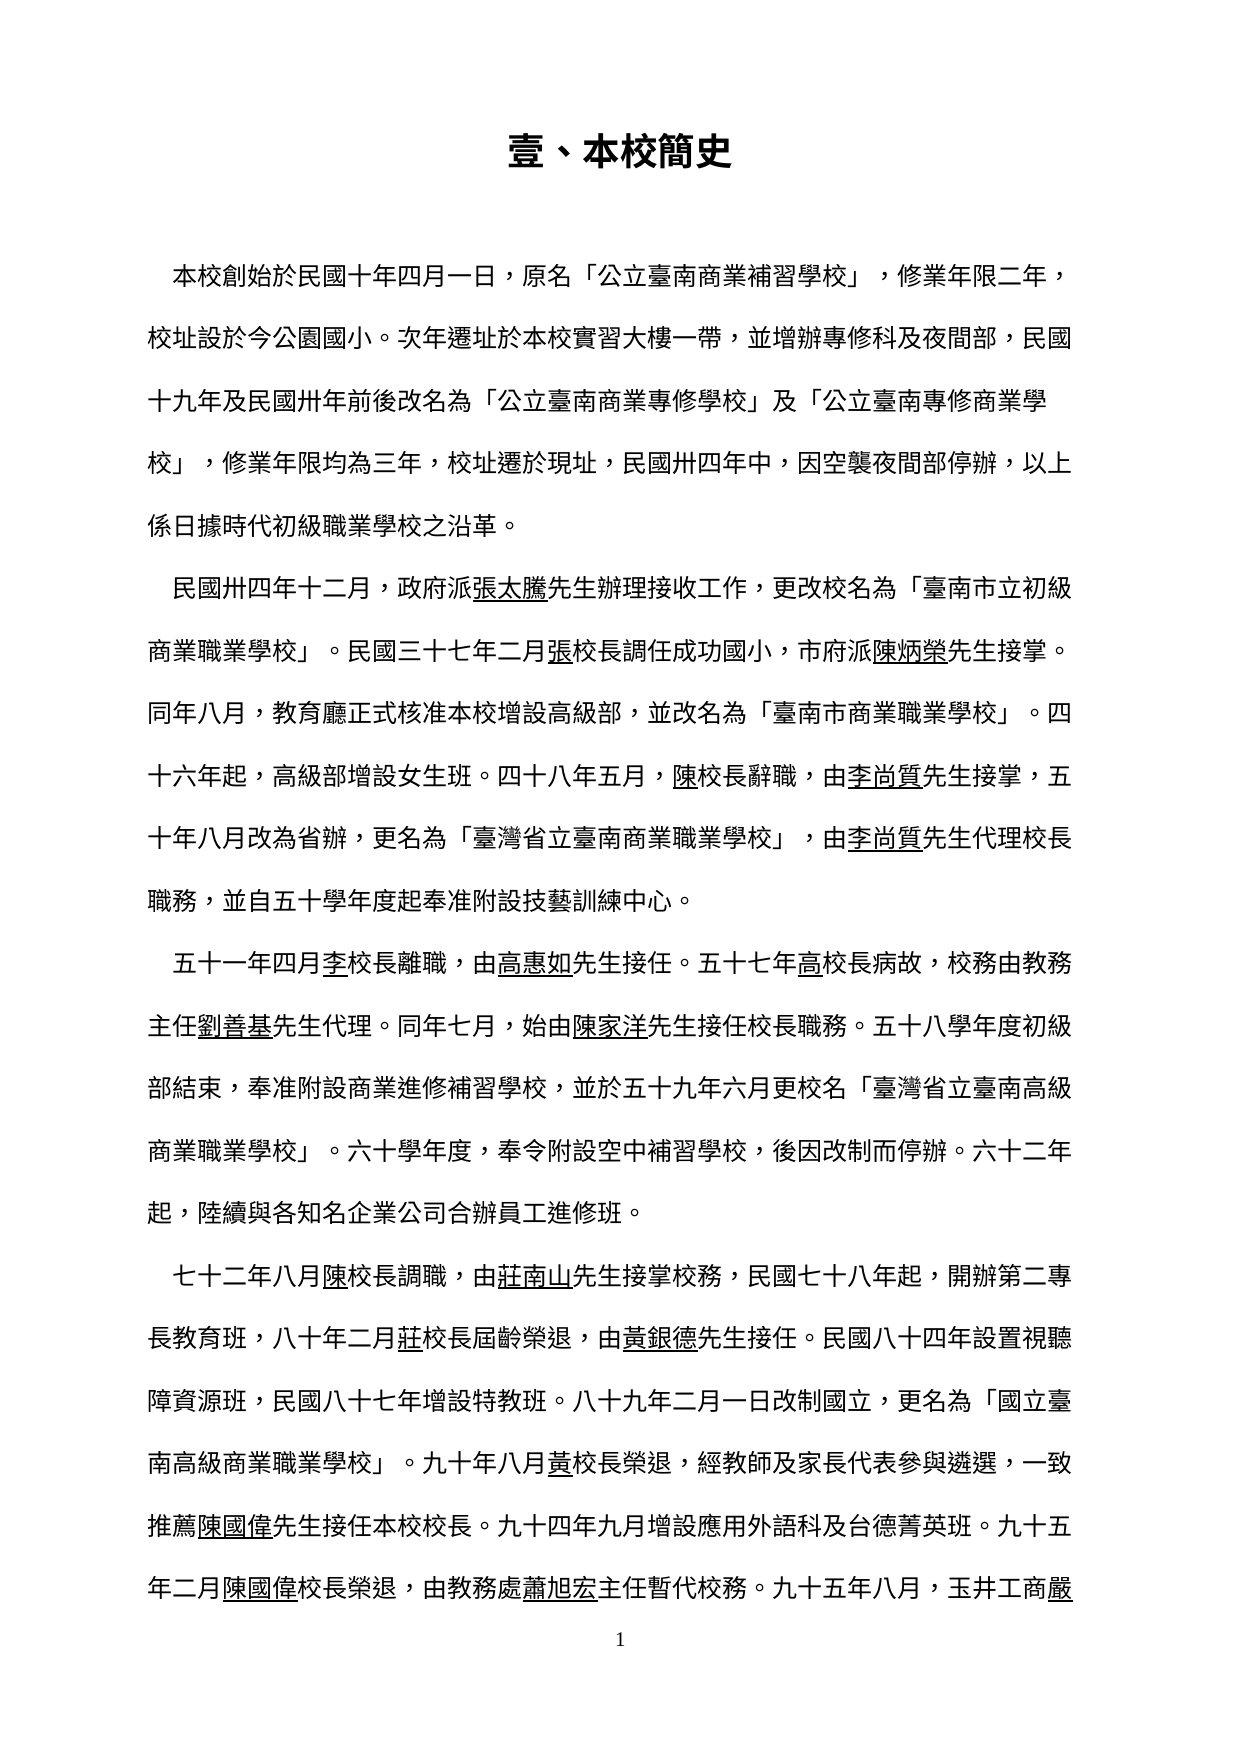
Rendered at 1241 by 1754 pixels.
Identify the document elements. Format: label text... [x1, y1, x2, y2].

text 壹、本校簡史 [148, 108, 1092, 170]
text 七十二年八月陳校長調職，由莊南山先生接掌校務，民國七十八年起，開辦第二專長教育班，八十年二月莊校長屆齡榮退，由黃銀德先生接任。民國八十四年設置視聽障資源班，民國八十七年增設特教班。八十九年二月一日改制國立，更名為「國立臺南高級商業職業學校」。九十年八月黃校長榮退，經教師及家長代表參與遴選，一致推薦陳國偉先生接任本校校長。九十四年九月增設應用外語科及台德菁英班。九十五年二月陳國偉校長榮退，由教務處蕭旭宏主任暫代校務。九十五年八月，玉井工商嚴 [148, 1233, 1092, 1608]
text 民國卅四年十二月，政府派張太騰先生辦理接收工作，更改校名為「臺南市立初級商業職業學校」。民國三十七年二月張校長調任成功國小，市府派陳炳榮先生接掌。同年八月，教育廳正式核准本校增設高級部，並改名為「臺南市商業職業學校」。四十六年起，高級部增設女生班。四十八年五月，陳校長辭職，由李尚質先生接掌，五十年八月改為省辦，更名為「臺灣省立臺南商業職業學校」，由李尚質先生代理校長職務，並自五十學年度起奉准附設技藝訓練中心。 [148, 545, 1092, 920]
text 五十一年四月李校長離職，由高惠如先生接任。五十七年高校長病故，校務由教務主任劉善基先生代理。同年七月，始由陳家洋先生接任校長職務。五十八學年度初級部結束，奉准附設商業進修補習學校，並於五十九年六月更校名「臺灣省立臺南高級商業職業學校」。六十學年度，奉令附設空中補習學校，後因改制而停辦。六十二年起，陸續與各知名企業公司合辦員工進修班。 [148, 920, 1092, 1233]
text 本校創始於民國十年四月一日，原名「公立臺南商業補習學校」，修業年限二年，校址設於今公園國小。次年遷址於本校實習大樓一帶，並增辦專修科及夜間部，民國十九年及民國卅年前後改名為「公立臺南商業專修學校」及「公立臺南專修商業學校」，修業年限均為三年，校址遷於現址，民國卅四年中，因空襲夜間部停辦，以上係日據時代初級職業學校之沿革。 [148, 233, 1092, 545]
